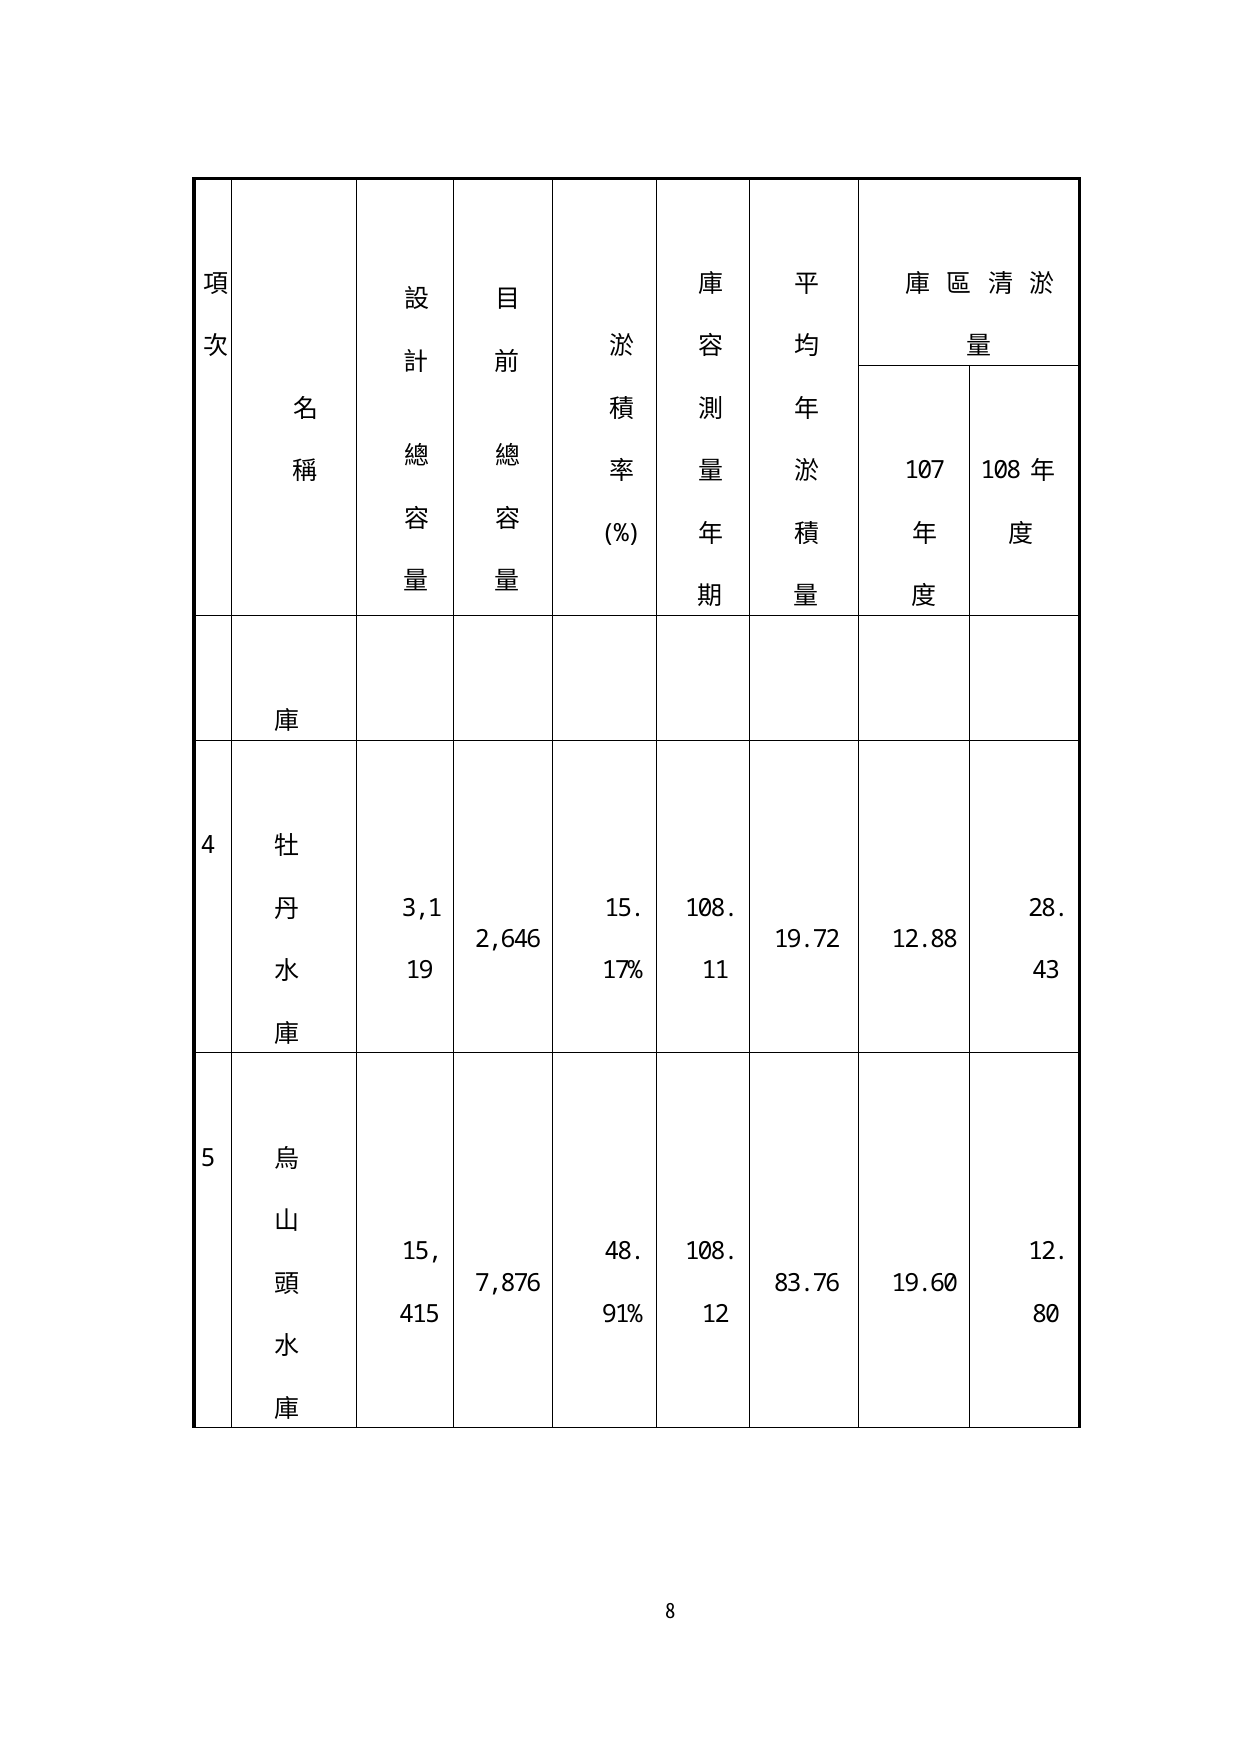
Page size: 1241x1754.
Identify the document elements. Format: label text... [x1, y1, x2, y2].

table_cell 15,415 [357, 1053, 453, 1427]
table_cell 19.60 [859, 1053, 969, 1427]
table_cell [357, 616, 453, 740]
table_cell 83.76 [750, 1053, 858, 1427]
table_cell 3,119 [357, 741, 453, 1052]
table_cell [196, 616, 231, 740]
table_cell [970, 616, 1078, 740]
table_cell 19.72 [750, 741, 858, 1052]
table_header 目前 總容量 [454, 180, 552, 615]
table_header 淤積率(%) [553, 180, 656, 615]
table_cell 15.17% [553, 741, 656, 1052]
table_header 庫區清淤量 [859, 180, 1078, 365]
table_cell 2,646 [454, 741, 552, 1052]
table_header 名稱 [232, 180, 356, 615]
table_cell 12.80 [970, 1053, 1078, 1427]
table_header 平均年淤積量 [750, 180, 858, 615]
table_cell 108.12 [657, 1053, 749, 1427]
table_cell 107年度 [859, 366, 969, 615]
table_cell 烏山頭水庫 [232, 1053, 356, 1427]
table_cell 庫 [232, 616, 356, 740]
table_cell 5 [196, 1053, 231, 1427]
table_cell 108年度 [970, 366, 1078, 615]
table_cell 48.91% [553, 1053, 656, 1427]
table_cell 28.43 [970, 741, 1078, 1052]
table_cell 7,876 [454, 1053, 552, 1427]
table_cell 4 [196, 741, 231, 1052]
table_cell [553, 616, 656, 740]
table_header 庫容測量年期 [657, 180, 749, 615]
table_cell [750, 616, 858, 740]
table_cell [859, 616, 969, 740]
table_cell 12.88 [859, 741, 969, 1052]
table_header 設計 總容量 [357, 180, 453, 615]
table_header 項次 [196, 180, 231, 615]
table_cell 108.11 [657, 741, 749, 1052]
table_cell [657, 616, 749, 740]
table_cell 牡丹水庫 [232, 741, 356, 1052]
table_cell [454, 616, 552, 740]
